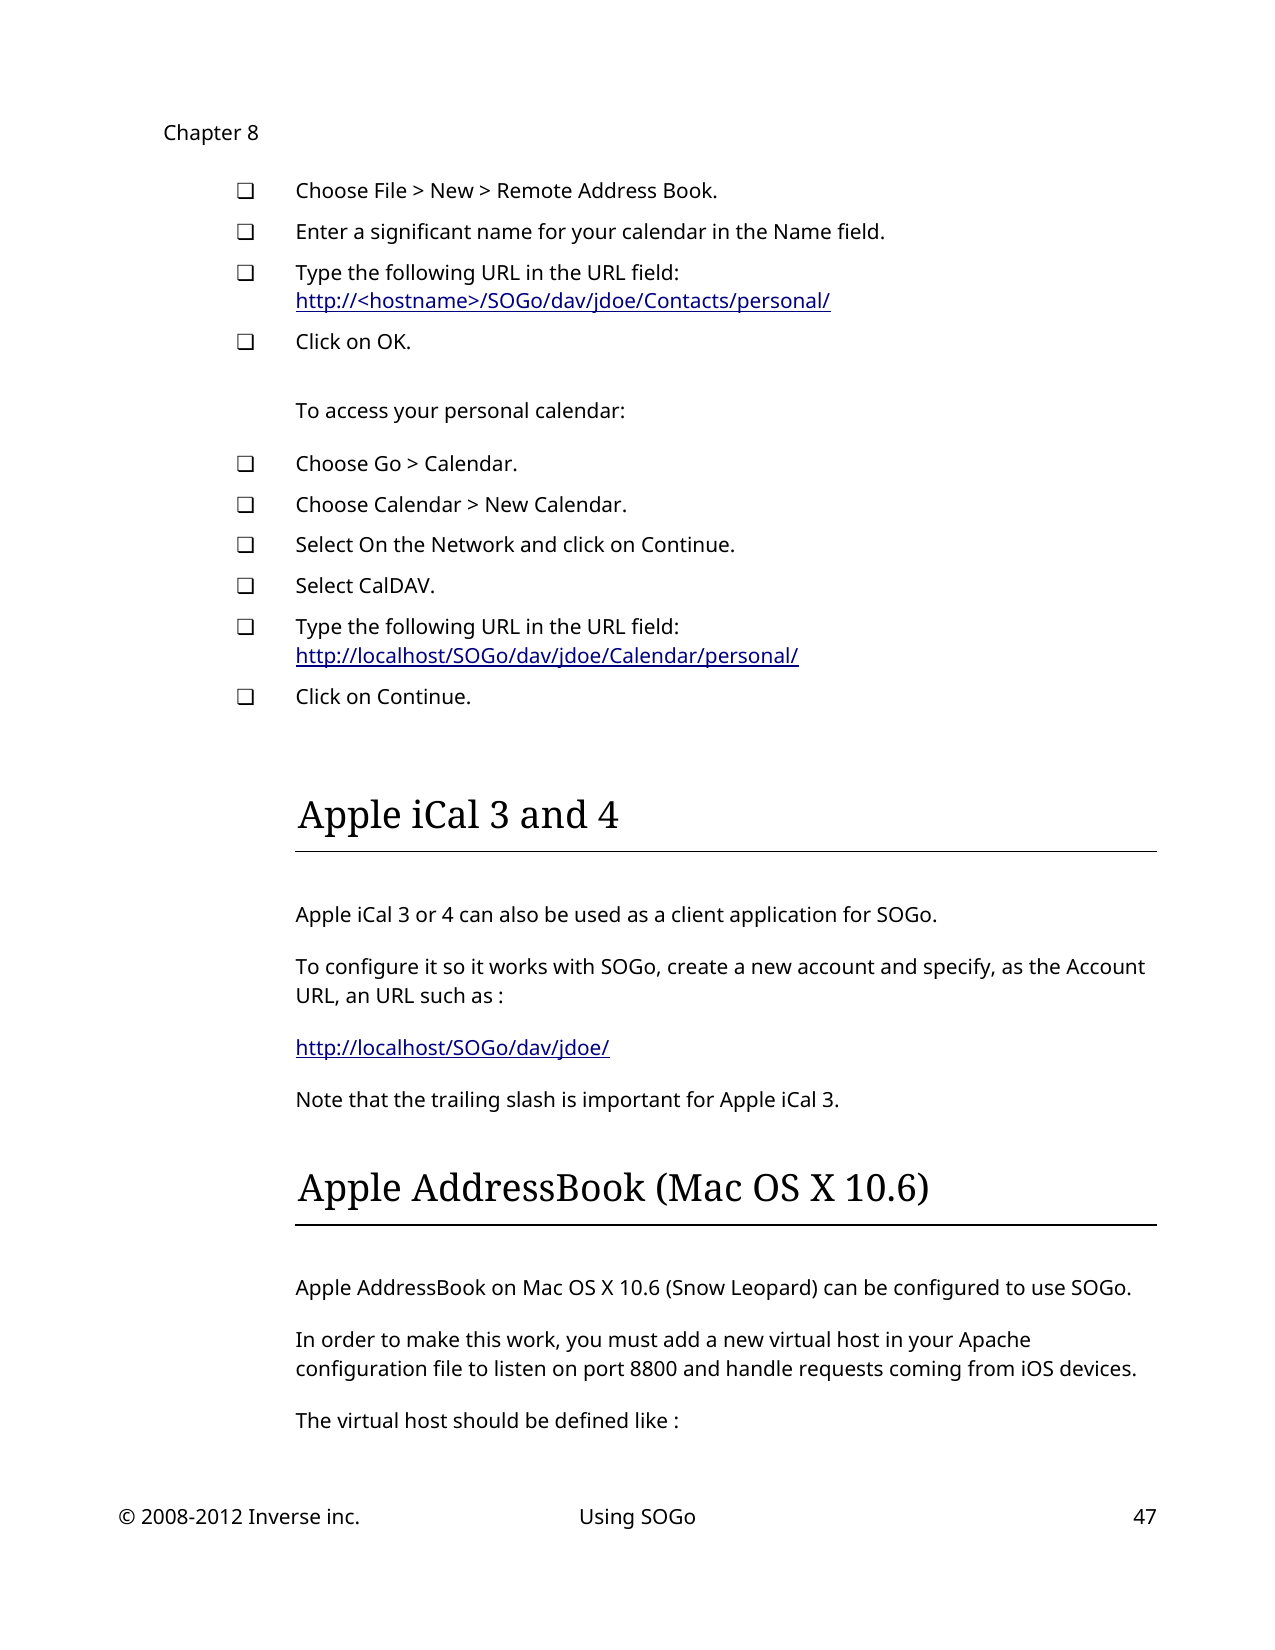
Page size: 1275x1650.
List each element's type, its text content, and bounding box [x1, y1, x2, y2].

text The virtual host should be defined like : [295, 1406, 1157, 1434]
list ❏ Enter a significant name for your calendar in the Name field. [236, 217, 1157, 245]
text Apple iCal 3 or 4 can also be used as a client application for SOGo. [295, 900, 1157, 929]
text Apple AddressBook on Mac OS X 10.6 (Snow Leopard) can be configured to use SOGo. [295, 1273, 1157, 1302]
list ❏ Click on Continue. [236, 682, 1157, 710]
list ❏ Select On the Network and click on Continue. [236, 531, 1157, 559]
text http://localhost/SOGo/dav/jdoe/ [295, 1033, 1157, 1061]
subtitle Apple iCal 3 and 4 [295, 788, 1157, 851]
list ❏ Select CalDAV. [236, 572, 1157, 600]
text Note that the trailing slash is important for Apple iCal 3. [295, 1085, 1157, 1113]
list ❏ Choose File > New > Remote Address Book. [236, 176, 1157, 204]
subtitle Apple AddressBook (Mac OS X 10.6) [295, 1162, 1157, 1224]
list ❏ Choose Go > Calendar. [236, 449, 1157, 477]
list ❏ Type the following URL in the URL field: http://localhost/SOGo/dav/jdoe/Calendar/personal/ [236, 612, 1157, 669]
list ❏ Click on OK. [236, 327, 1157, 384]
text In order to make this work, you must add a new virtual host in your Apache configuration file to listen on port 8800 and handle requests coming from iOS devices. [295, 1326, 1157, 1382]
list ❏ Choose Calendar > New Calendar. [236, 490, 1157, 518]
text To configure it so it works with SOGo, create a new account and specify, as the Account URL, an URL such as : [295, 952, 1157, 1009]
list ❏ Type the following URL in the URL field: http://<hostname>/SOGo/dav/jdoe/Contacts/personal/ [236, 258, 1157, 315]
text To access your personal calendar: [295, 397, 1157, 425]
